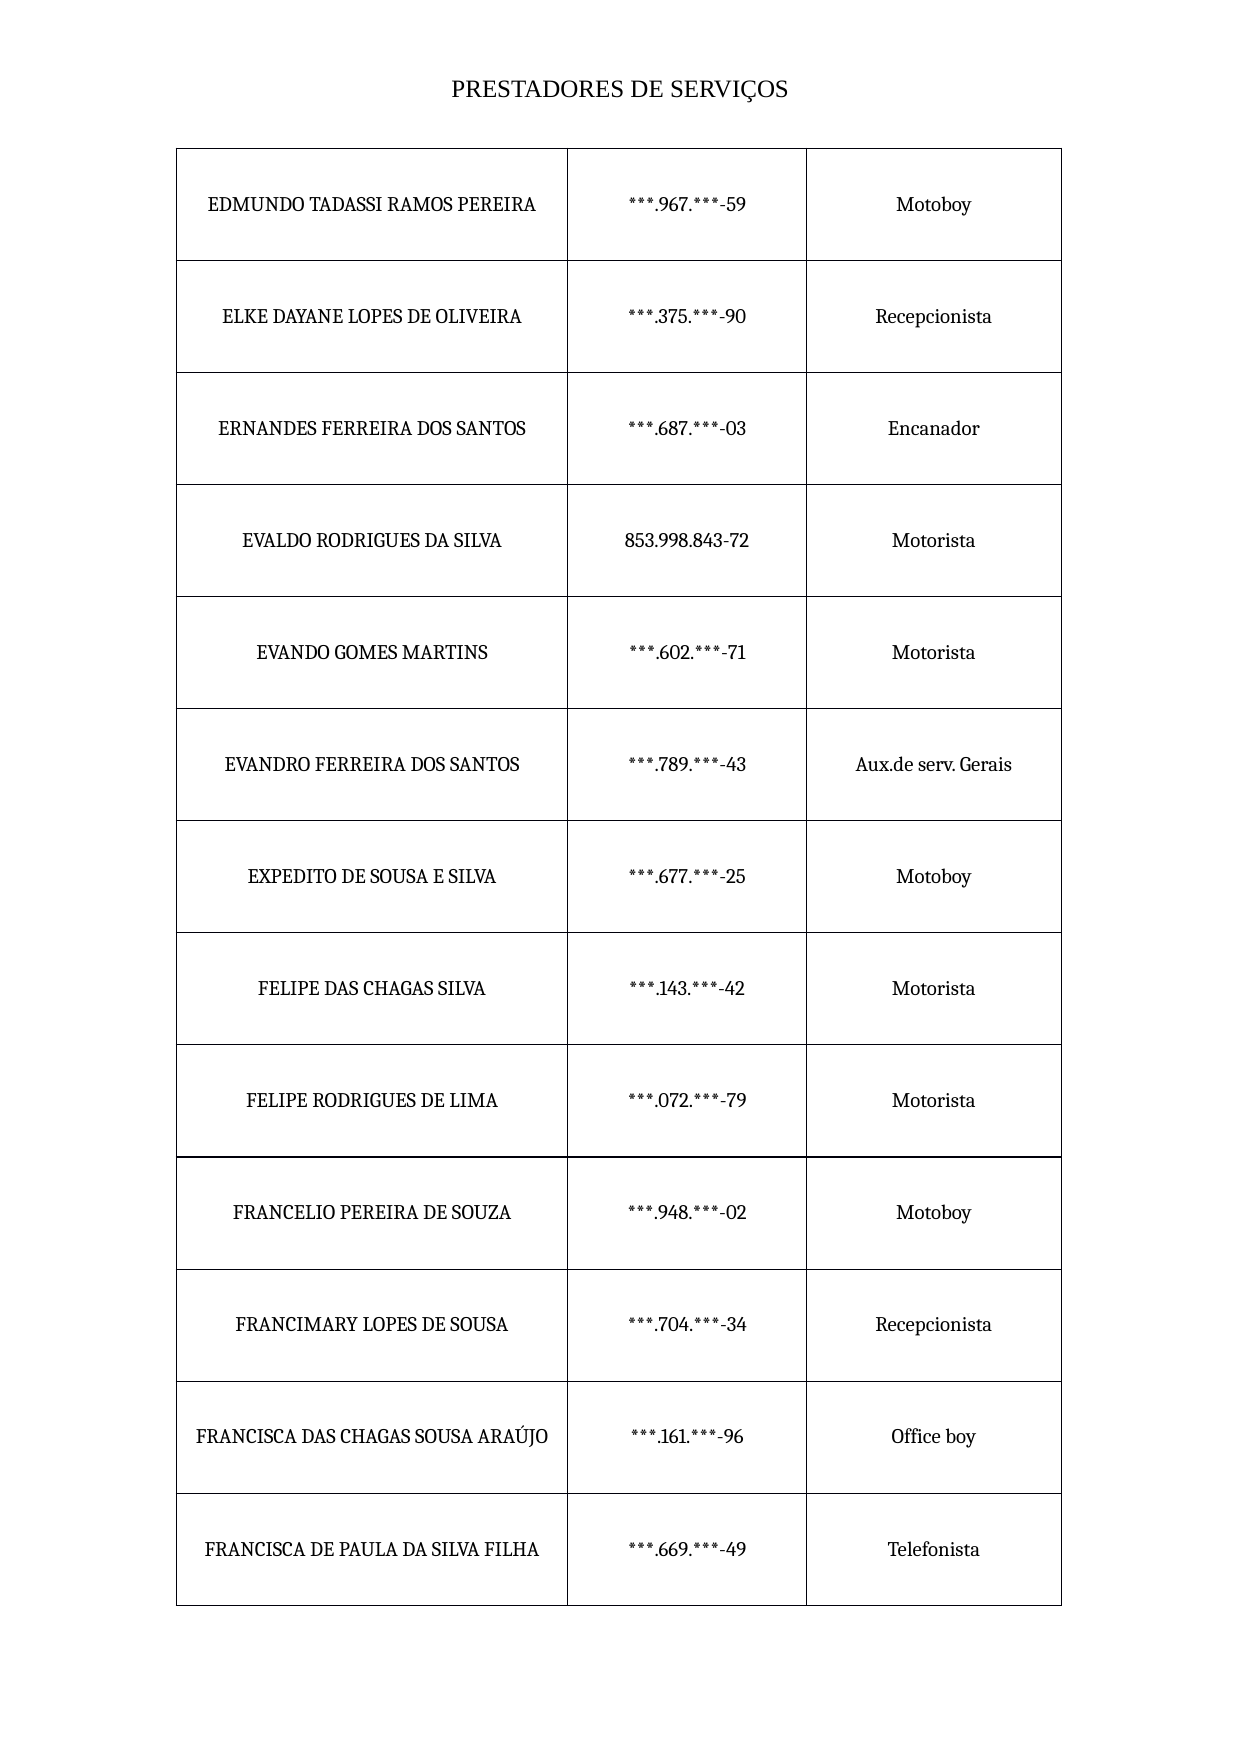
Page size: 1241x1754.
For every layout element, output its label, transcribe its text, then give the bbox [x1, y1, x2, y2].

table_cell ***.948.***-02 [568, 1158, 806, 1268]
table_cell EXPEDITO DE SOUSA E SILVA [177, 821, 567, 932]
table_cell Motoboy [807, 821, 1061, 932]
table_cell Office boy [807, 1382, 1061, 1493]
table_cell Recepcionista [807, 1270, 1061, 1381]
table_cell Motorista [807, 1045, 1061, 1156]
table_cell FRANCIMARY LOPES DE SOUSA [177, 1270, 567, 1381]
table_cell Motorista [807, 933, 1061, 1044]
table_cell FELIPE RODRIGUES DE LIMA [177, 1045, 567, 1156]
table_cell ***.669.***-49 [568, 1494, 806, 1605]
table_cell FRANCISCA DAS CHAGAS SOUSA ARAÚJO [177, 1382, 567, 1493]
table_cell FRANCISCA DE PAULA DA SILVA FILHA [177, 1494, 567, 1605]
table_cell 853.998.843-72 [568, 485, 806, 596]
table_cell FRANCELIO PEREIRA DE SOUZA [177, 1158, 567, 1268]
table_cell ELKE DAYANE LOPES DE OLIVEIRA [177, 261, 567, 372]
table_cell FELIPE DAS CHAGAS SILVA [177, 933, 567, 1044]
table_cell ***.789.***-43 [568, 709, 806, 820]
table_cell ***.687.***-03 [568, 373, 806, 484]
table_cell Motoboy [807, 1158, 1061, 1268]
table_cell EVANDRO FERREIRA DOS SANTOS [177, 709, 567, 820]
table_cell ***.375.***-90 [568, 261, 806, 372]
table_cell ***.161.***-96 [568, 1382, 806, 1493]
table_cell EVANDO GOMES MARTINS [177, 597, 567, 708]
table_cell Motoboy [807, 149, 1061, 260]
table_cell ***.602.***-71 [568, 597, 806, 708]
table_cell ***.677.***-25 [568, 821, 806, 932]
table_cell Recepcionista [807, 261, 1061, 372]
table_cell Telefonista [807, 1494, 1061, 1605]
table_cell ***.967.***-59 [568, 149, 806, 260]
table_cell Aux.de serv. Gerais [807, 709, 1061, 820]
table_cell Motorista [807, 485, 1061, 596]
table_cell Encanador [807, 373, 1061, 484]
table_cell ***.072.***-79 [568, 1045, 806, 1156]
table_cell ERNANDES FERREIRA DOS SANTOS [177, 373, 567, 484]
table_cell EDMUNDO TADASSI RAMOS PEREIRA [177, 149, 567, 260]
table_cell EVALDO RODRIGUES DA SILVA [177, 485, 567, 596]
table_cell Motorista [807, 597, 1061, 708]
table_cell ***.143.***-42 [568, 933, 806, 1044]
table_cell ***.704.***-34 [568, 1270, 806, 1381]
